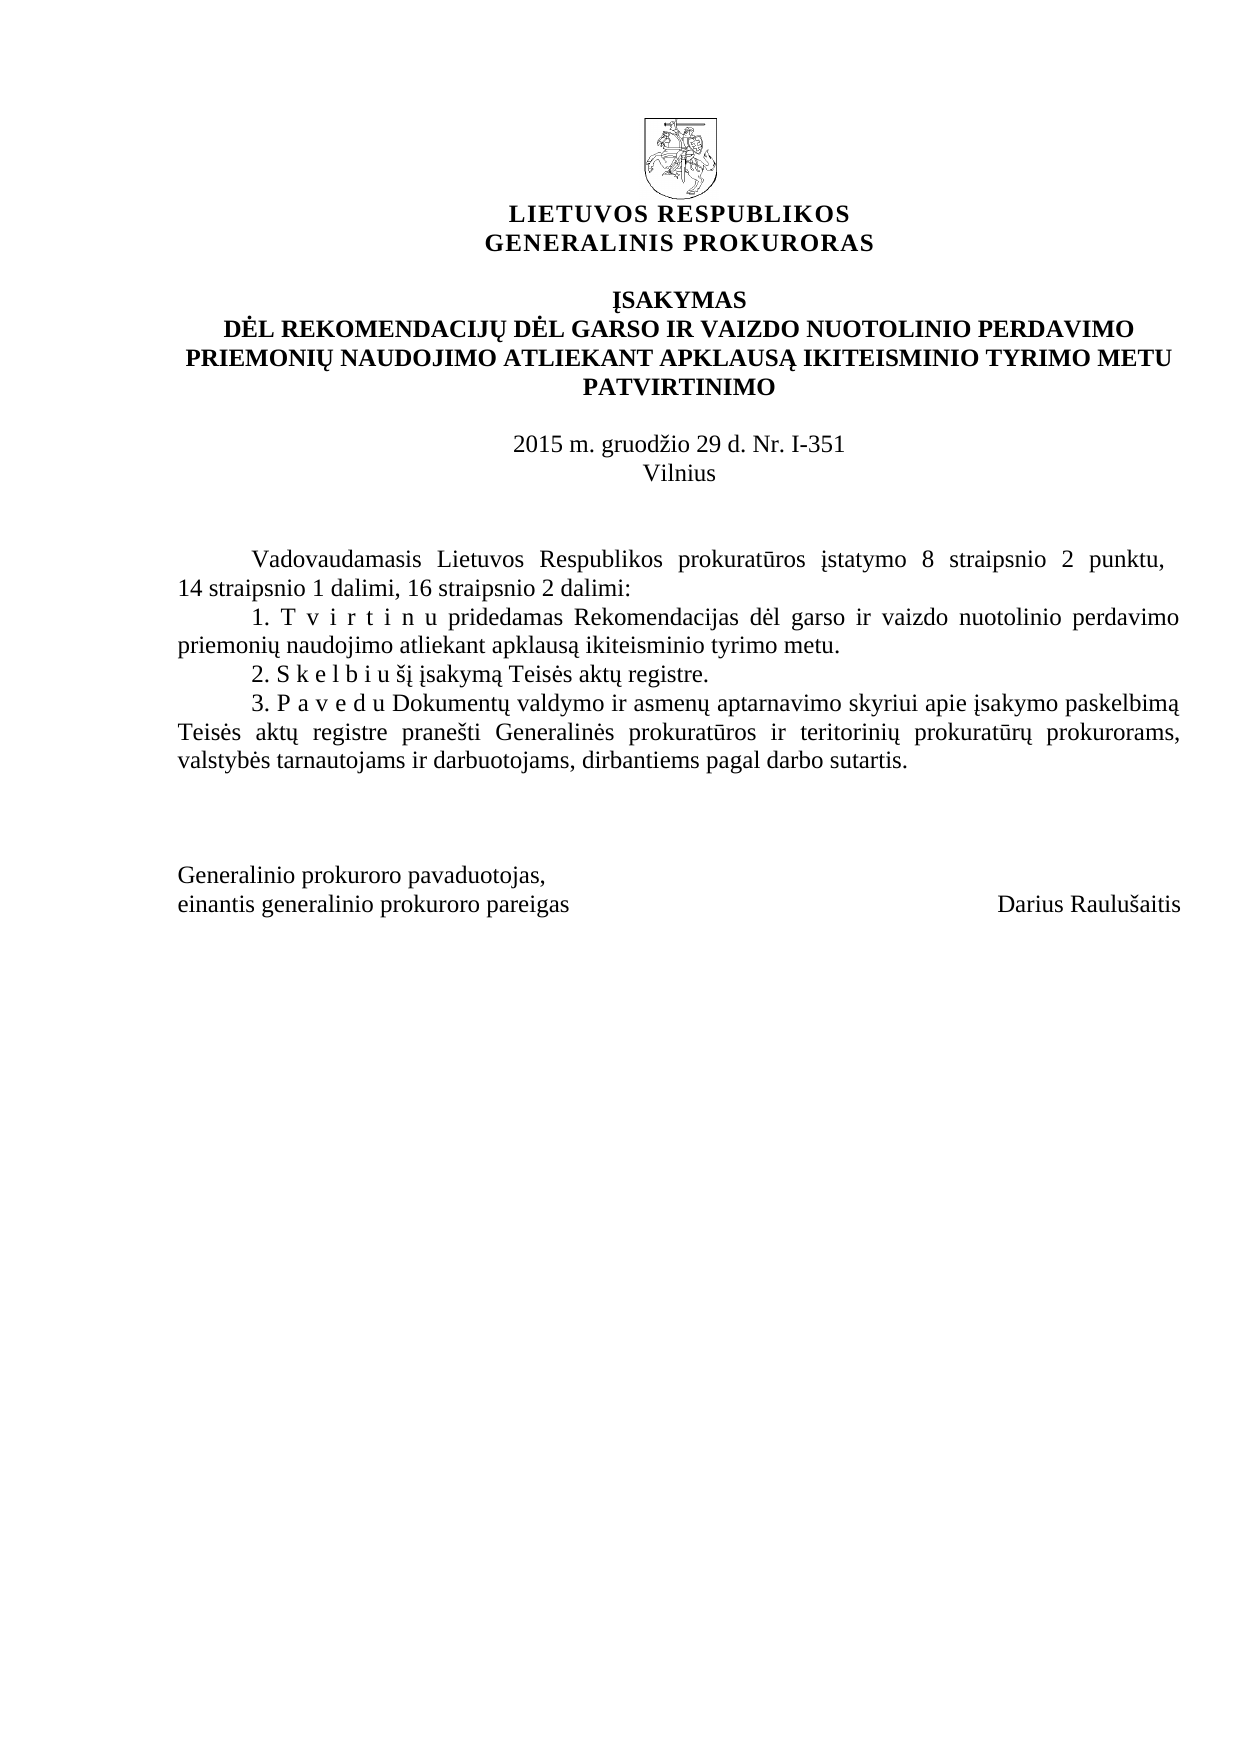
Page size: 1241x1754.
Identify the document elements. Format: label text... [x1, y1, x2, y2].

text LIETUVOS RESPUBLIKOS [177, 199, 1181, 228]
text Generalinio prokuroro pavaduotojas, [177, 861, 1181, 889]
text 2. S k e l b i u šį įsakymą Teisės aktų registre. [177, 659, 1181, 688]
text 2015 m. gruodžio 29 d. Nr. I-351 [177, 429, 1181, 458]
text DĖL REKOMENDACIJŲ DĖL garso ir vaizdo nuotolinio perdavimo priemonių naudojimo ATLIEKANT apklausĄ IKITEISMINIO TYRIMO metu PATVIRTINIMO [177, 314, 1181, 401]
text Vilnius [177, 458, 1181, 487]
text 1. T v i r t i n u pridedamas Rekomendacijas dėl garso ir vaizdo nuotolinio perdavimo priemonių naudojimo atliekant apklausą ikiteisminio tyrimo metu. [177, 602, 1181, 659]
text įsakymas [177, 286, 1181, 314]
text GENERALINIS PROKURORAS [177, 228, 1181, 257]
text Vadovaudamasis Lietuvos Respublikos prokuratūros įstatymo 8 straipsnio 2 punktu, 14 straipsnio 1 dalimi, 16 straipsnio 2 dalimi: [177, 544, 1181, 602]
text einantis generalinio prokuroro pareigas Darius Raulušaitis [177, 889, 1181, 918]
text 3. P a v e d u Dokumentų valdymo ir asmenų aptarnavimo skyriui apie įsakymo paskelbimą Teisės aktų registre pranešti Generalinės prokuratūros ir teritorinių prokuratūrų prokurorams, valstybės tarnautojams ir darbuotojams, dirbantiems pagal darbo sutartis. [177, 688, 1181, 774]
